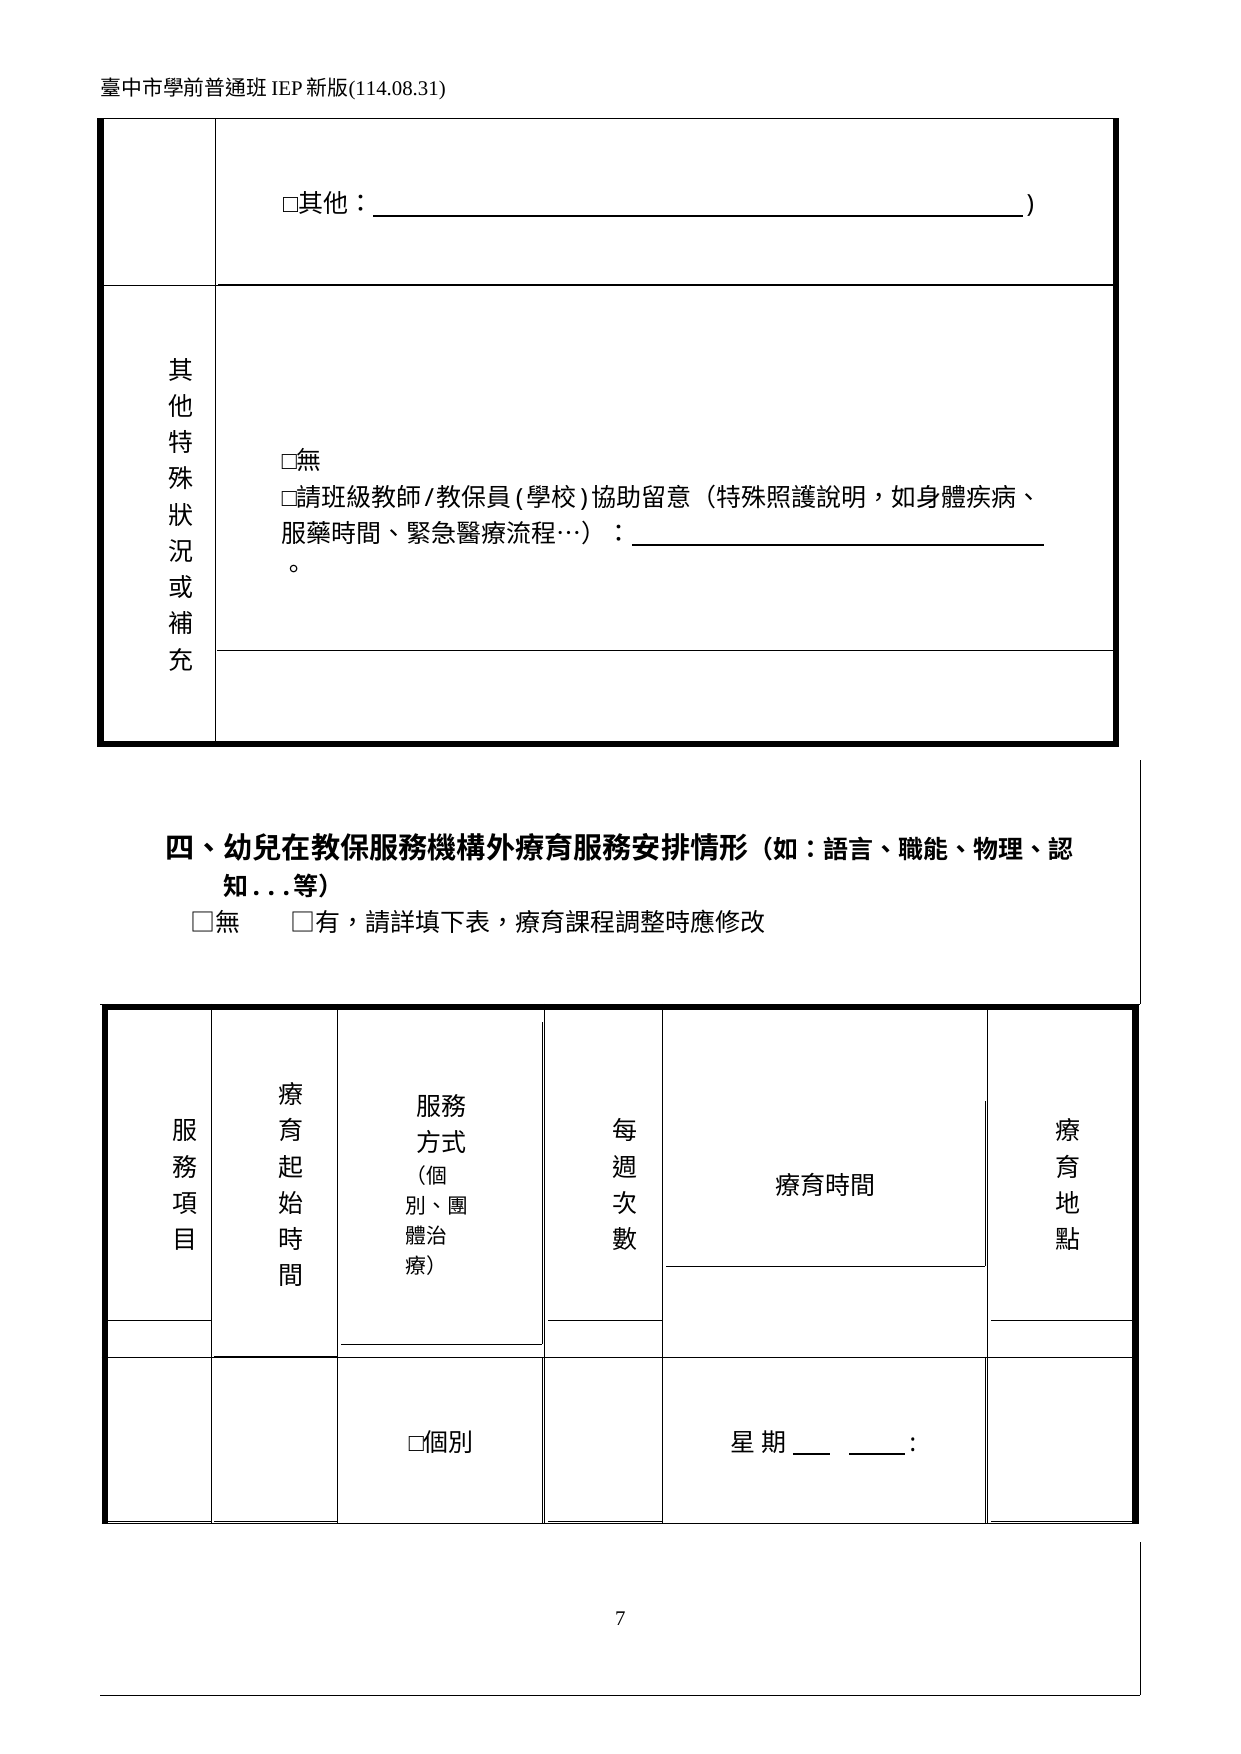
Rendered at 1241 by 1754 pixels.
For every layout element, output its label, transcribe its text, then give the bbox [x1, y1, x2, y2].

table_cell [212, 1358, 337, 1523]
text □無 □有，請詳填下表，療育課程調整時應修改 [100, 903, 1140, 1004]
table_header 療育地點 [988, 1010, 1132, 1357]
table_cell [545, 1358, 662, 1523]
table_header 療育時間 [663, 1010, 987, 1357]
table_header [108, 1321, 211, 1357]
table_cell 其他特殊 狀況或補充 [104, 286, 215, 741]
table_cell □個別 [338, 1358, 542, 1523]
table_header 療育起始 時間 [212, 1010, 337, 1357]
table_header 服務項目 [108, 1010, 211, 1320]
table_header 服務方式 （個別、團體治療） [338, 1010, 544, 1357]
text 四、幼兒在教保服務機構外療育服務安排情形（如：語言、職能、物理、認知...等） [100, 760, 1140, 903]
table_cell 星期 : [663, 1358, 985, 1523]
table_cell □無 □請班級教師/教保員(學校)協助留意（特殊照護說明，如身體疾病、服藥時間、緊急醫療流程…）： 。 [216, 286, 1113, 741]
table_cell [108, 1358, 211, 1521]
table_cell □其他： ) [216, 119, 1113, 284]
table_cell [104, 119, 215, 284]
table_header 每週次數 [545, 1010, 662, 1357]
table_cell [988, 1358, 1132, 1523]
